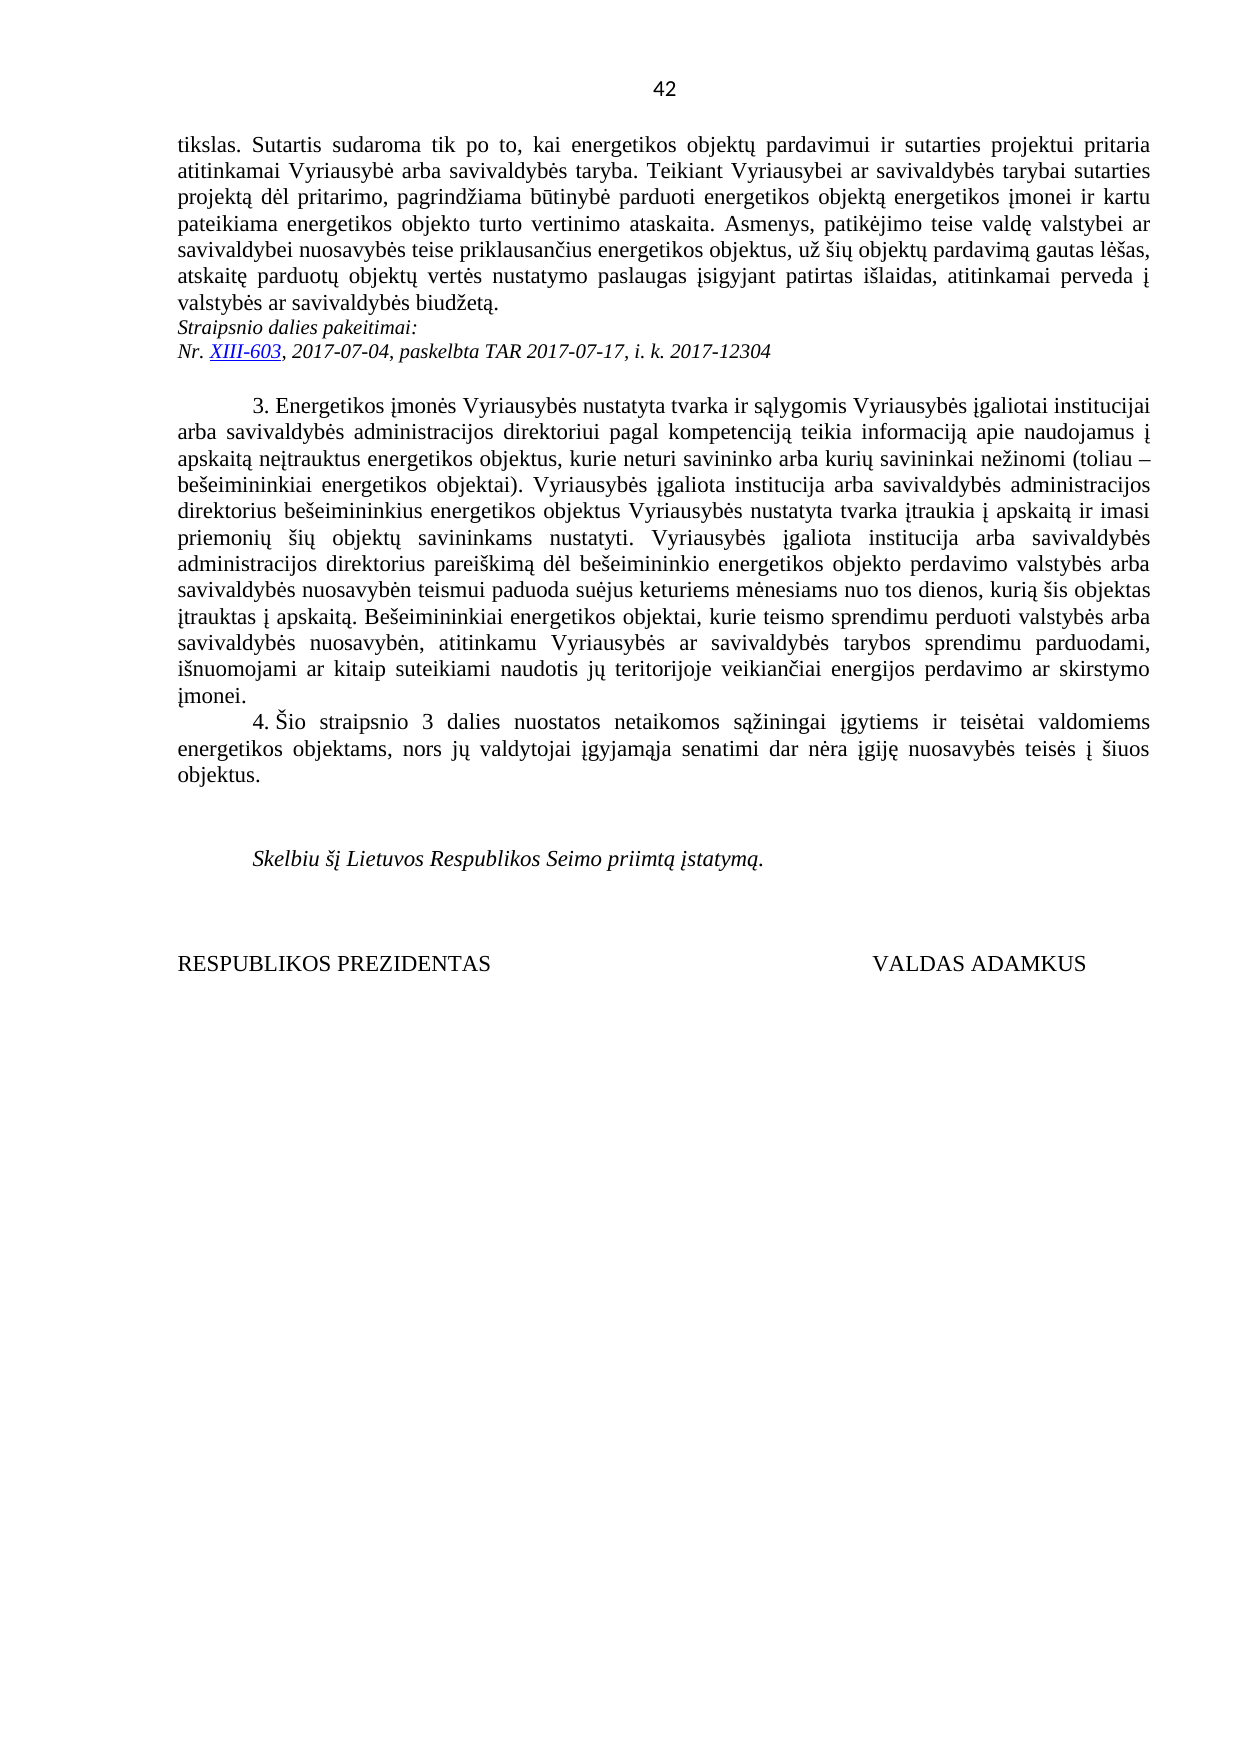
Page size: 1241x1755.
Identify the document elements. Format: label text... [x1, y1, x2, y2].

text tikslas. Sutartis sudaroma tik po to, kai energetikos objektų pardavimui ir sutarties projektui pritaria atitinkamai Vyriausybė arba savivaldybės taryba. Teikiant Vyriausybei ar savivaldybės tarybai sutarties projektą dėl pritarimo, pagrindžiama būtinybė parduoti energetikos objektą energetikos įmonei ir kartu pateikiama energetikos objekto turto vertinimo ataskaita. Asmenys, patikėjimo teise valdę valstybei ar savivaldybei nuosavybės teise priklausančius energetikos objektus, už šių objektų pardavimą gautas lėšas, atskaitę parduotų objektų vertės nustatymo paslaugas įsigyjant patirtas išlaidas, atitinkamai perveda į valstybės ar savivaldybės biudžetą. [177, 131, 1152, 315]
text RESPUBLIKOS PREZIDENTAS VALDAS ADAMKUS [177, 950, 1152, 977]
text Straipsnio dalies pakeitimai: [177, 315, 1152, 339]
text Skelbiu šį Lietuvos Respublikos Seimo priimtą įstatymą. [177, 845, 1152, 871]
text Nr. XIII-603, 2017-07-04, paskelbta TAR 2017-07-17, i. k. 2017-12304 [177, 339, 1152, 363]
text 3. Energetikos įmonės Vyriausybės nustatyta tvarka ir sąlygomis Vyriausybės įgaliotai institucijai arba savivaldybės administracijos direktoriui pagal kompetenciją teikia informaciją apie naudojamus į apskaitą neįtrauktus energetikos objektus, kurie neturi savininko arba kurių savininkai nežinomi (toliau – bešeimininkiai energetikos objektai). Vyriausybės įgaliota institucija arba savivaldybės administracijos direktorius bešeimininkius energetikos objektus Vyriausybės nustatyta tvarka įtraukia į apskaitą ir imasi priemonių šių objektų savininkams nustatyti. Vyriausybės įgaliota institucija arba savivaldybės administracijos direktorius pareiškimą dėl bešeimininkio energetikos objekto perdavimo valstybės arba savivaldybės nuosavybėn teismui paduoda suėjus keturiems mėnesiams nuo tos dienos, kurią šis objektas įtrauktas į apskaitą. Bešeimininkiai energetikos objektai, kurie teismo sprendimu perduoti valstybės arba savivaldybės nuosavybėn, atitinkamu Vyriausybės ar savivaldybės tarybos sprendimu parduodami, išnuomojami ar kitaip suteikiami naudotis jų teritorijoje veikiančiai energijos perdavimo ar skirstymo įmonei. [177, 392, 1152, 708]
text 4. Šio straipsnio 3 dalies nuostatos netaikomos sąžiningai įgytiems ir teisėtai valdomiems energetikos objektams, nors jų valdytojai įgyjamąja senatimi dar nėra įgiję nuosavybės teisės į šiuos objektus. [177, 708, 1152, 787]
